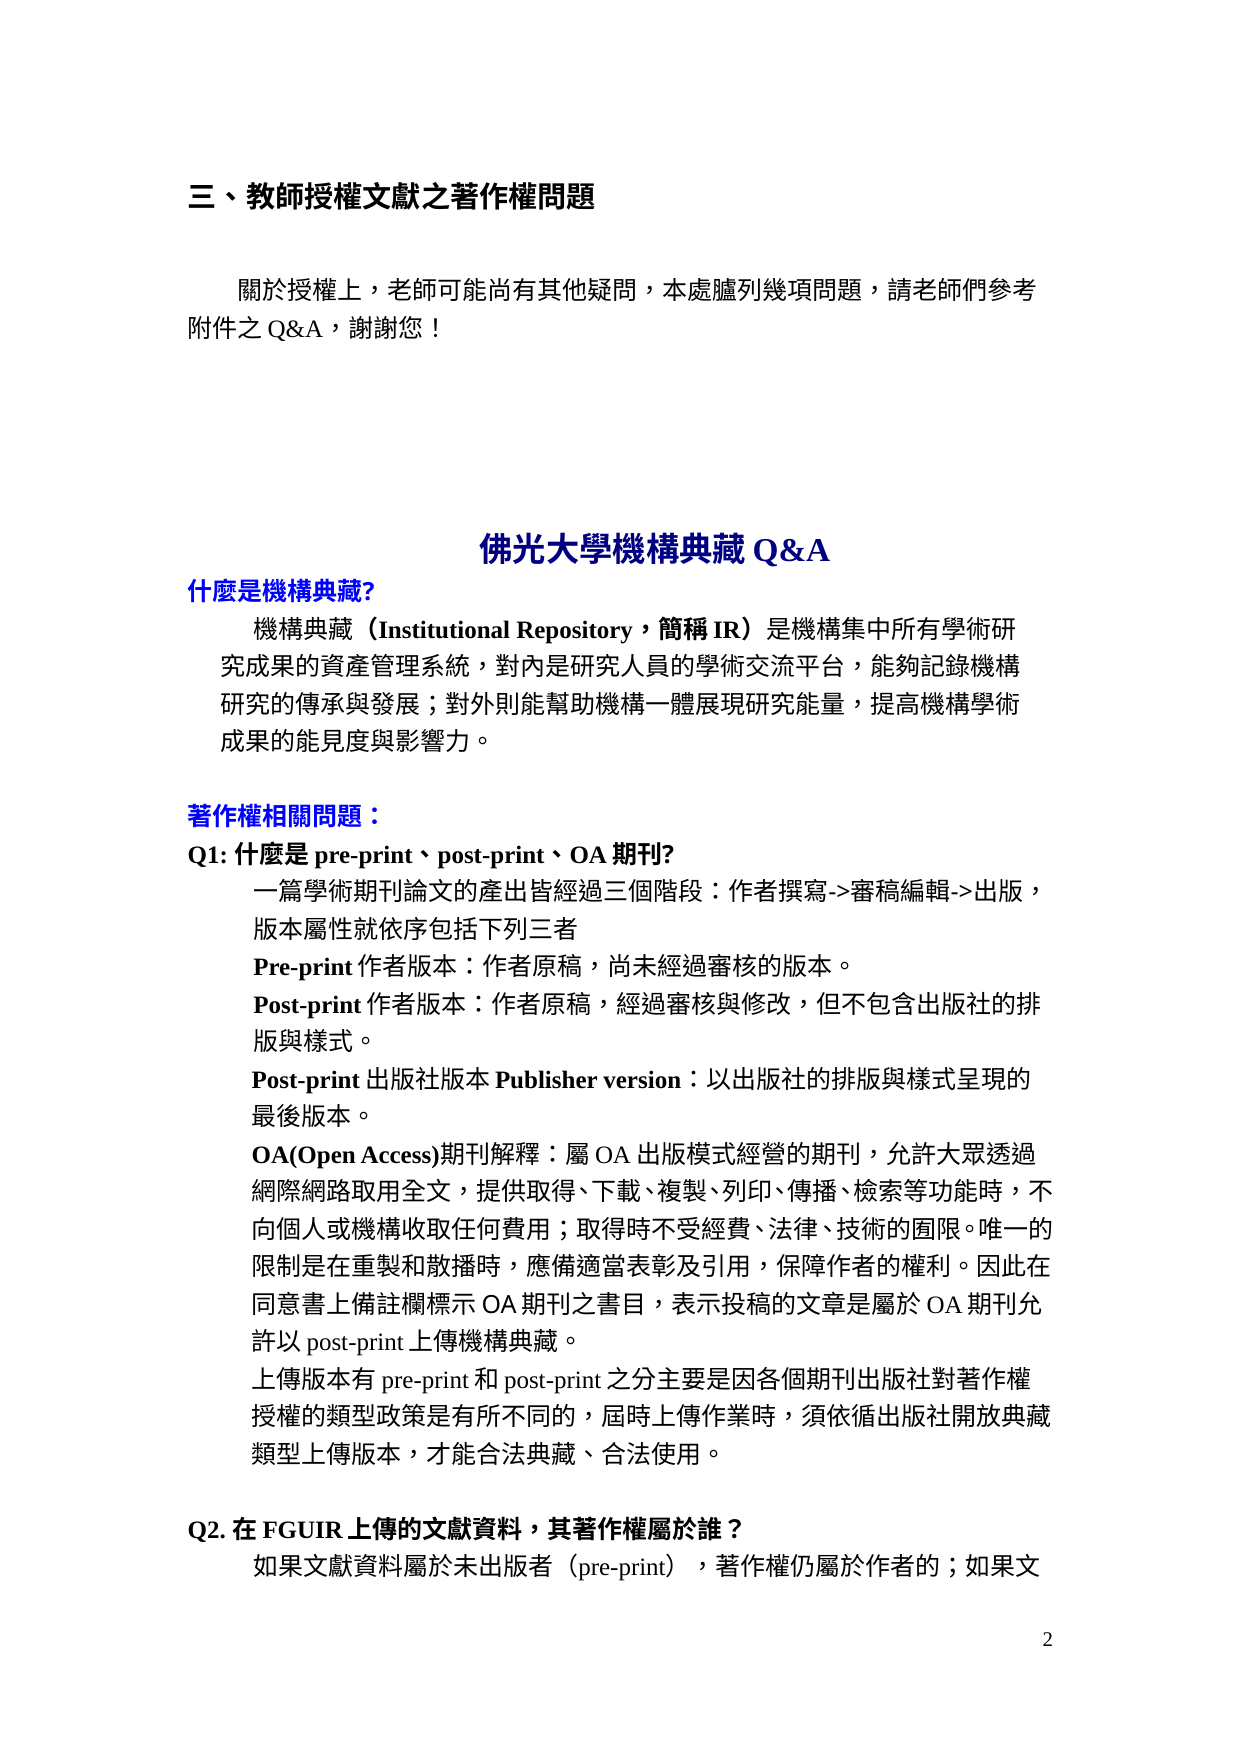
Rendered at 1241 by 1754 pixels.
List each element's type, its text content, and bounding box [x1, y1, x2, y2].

text 佛光大學機構典藏Q&A [187, 523, 1053, 571]
text 一篇學術期刊論文的產出皆經過三個階段：作者撰寫->審稿編輯->出版，版本屬性就依序包括下列三者 [253, 871, 1053, 946]
text 著作權相關問題： [187, 796, 1053, 833]
text [975, 429, 1125, 485]
text 三、教師授權文獻之著作權問題 [187, 157, 1053, 232]
text 如果文獻資料屬於未出版者（pre-print），著作權仍屬於作者的；如果文 [253, 1546, 1053, 1583]
text Post-print出版社版本Publisher version：以出版社的排版與樣式呈現的最後版本。 [251, 1058, 1053, 1133]
text 什麼是機構典藏? [187, 571, 1053, 608]
text Post-print作者版本：作者原稿，經過審核與修改，但不包含出版社的排版與樣式。 [253, 983, 1053, 1058]
text OA(Open Access)期刊解釋：屬OA出版模式經營的期刊，允許大眾透過網際網路取用全文，提供取得、下載、複製、列印、傳播、檢索等功能時，不向個人或機構收取任何費用；取得時不受經費、法律、技術的囿限。唯一的限制是在重製和散播時，應備適當表彰及引用，保障作者的權利。因此在同意書上備註欄標示OA期刊之書目，表示投稿的文章是屬於OA期刊允許以post-print上傳機構典藏。 [251, 1133, 1053, 1358]
text Q2. 在FGUIR上傳的文獻資料，其著作權屬於誰？ [187, 1508, 1053, 1546]
text 機構典藏（Institutional Repository，簡稱IR）是機構集中所有學術研 究成果的資產管理系統，對內是研究人員的學術交流平台，能夠記錄機構 研究的傳承與發展；對外則能幫助機構一體展現研究能量，提高機構學術 成果的能見度與影響力。 [187, 608, 1053, 758]
text Q1: 什麼是pre-print、post-print、OA期刊? [187, 833, 1053, 871]
text 上傳版本有pre-print和post-print之分主要是因各個期刊出版社對著作權授權的類型政策是有所不同的，屆時上傳作業時，須依循出版社開放典藏類型上傳版本，才能合法典藏、合法使用。 [251, 1358, 1053, 1471]
text Pre-print作者版本：作者原稿，尚未經過審核的版本。 [187, 946, 1053, 983]
text 關於授權上，老師可能尚有其他疑問，本處臚列幾項問題，請老師們參考附件之Q&A，謝謝您！ [187, 270, 1053, 345]
